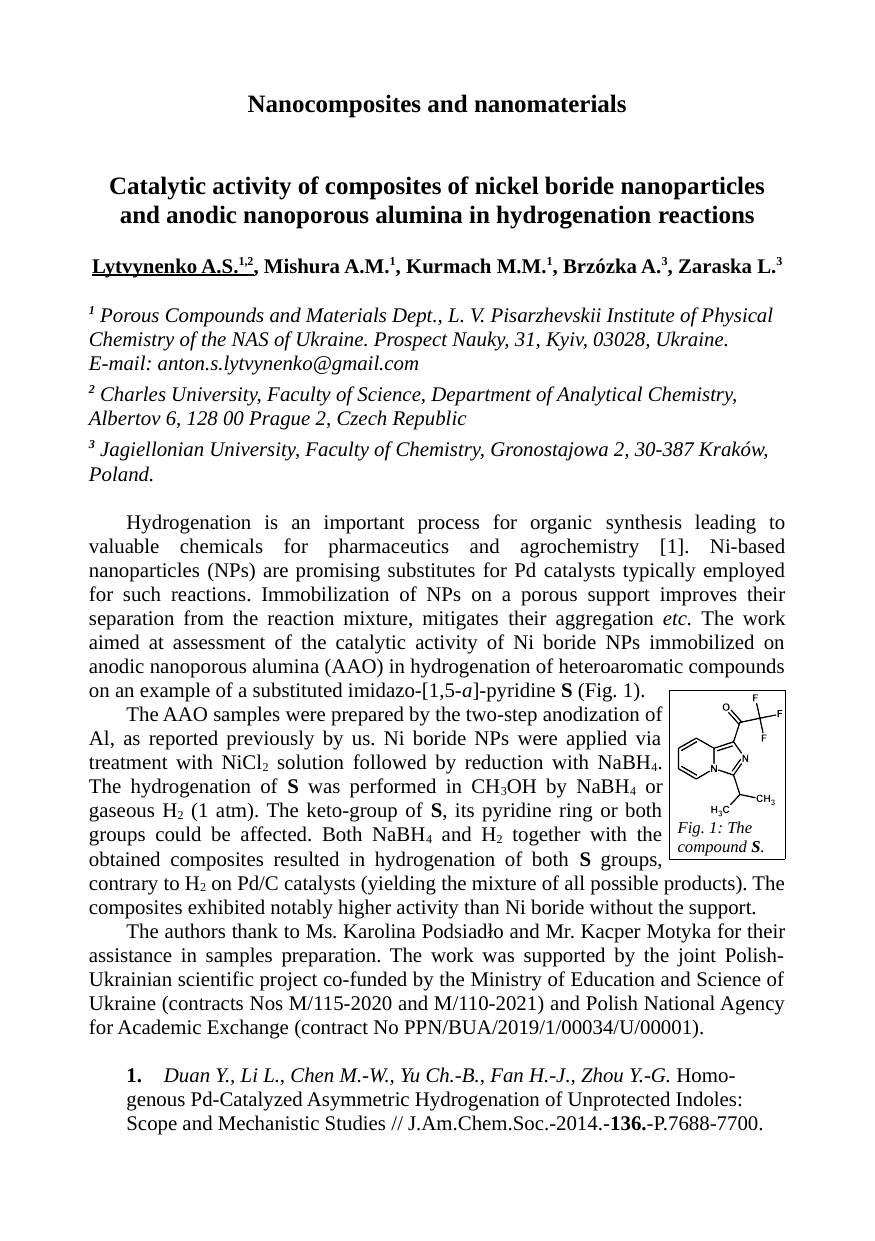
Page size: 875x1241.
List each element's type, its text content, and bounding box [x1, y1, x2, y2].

text The AAO samples were prepared by the two-step anodization of Al, as reported previously by us. Ni boride NPs were applied via treatment with NiCl2 solution followed by reduction with NaBH4. The hydrogenation of S was performed in CH3OH by NaBH4 or gaseous H2 (1 atm). The keto-group of S, its pyridine ring or both groups could be affected. Both NaBH4 and H2 together with the obtained composites resulted in hydrogenation of both S groups, contrary to H2 on Pd/C catalysts (yielding the mixture of all possible products). The composites exhibited notably higher activity than Ni boride without the support. [89, 702, 785, 919]
text 2 Charles University, Faculty of Science, Department of Analytical Chemistry, Albertov 6, 128 00 Prague 2, Czech Republic [89, 375, 785, 430]
text 3 Jagiellonian University, Faculty of Chemistry, Gronostajowa 2, 30-387 Kraków, Poland. [89, 430, 785, 486]
text Fig. 1: The compound S. [677, 818, 782, 856]
text Lytvynenko A.S.1,2, Mishura A.M.1, Kurmach M.M.1, Brzózka A.3, Zaraska L.3 [89, 254, 785, 278]
text E-mail: anton.s.lytvynenko@gmail.com [89, 351, 785, 375]
text Hydrogenation is an important process for organic synthesis leading to valuable chemicals for pharmaceutics and agrochemistry [1]. Ni-based nanoparticles (NPs) are promising substitutes for Pd catalysts typically employed for such reactions. Immobilization of NPs on a porous support improves their separation from the reaction mixture, mitigates their aggregation etc. The work aimed at assessment of the catalytic activity of Ni boride NPs immobilized on anodic nanoporous alumina (AAO) in hydrogenation of heteroaromatic compounds on an example of a substituted imidazo-[1,5-a]-pyridine S (Fig. 1). [89, 509, 785, 859]
picture [671, 693, 783, 818]
text Catalytic activity of composites of nickel boride nanoparticles and anodic nanoporous alumina in hydrogenation reactions [89, 171, 785, 229]
text 1 Porous Compounds and Materials Dept., L. V. Pisarzhevskii Institute of Physical Chemistry of the NAS of Ukraine. Prospect Nauky, 31, Kyiv, 03028, Ukraine. [89, 303, 785, 351]
text The authors thank to Ms. Karolina Podsiadło and Mr. Kacper Motyka for their assistance in samples preparation. The work was supported by the joint Polish-Ukrainian scientific project co-funded by the Ministry of Education and Science of Ukraine (contracts Nos M/115-2020 and M/110-2021) and Polish National Agency for Academic Exchange (contract No PPN/BUA/2019/1/00034/U/00001). [89, 919, 785, 1039]
list Duan Y., Li L., Chen M.-W., Yu Ch.-B., Fan H.-J., Zhou Y.-G. Homo­genous Pd-Catalyzed Asymmetric Hydrogenation of Unprotected Indoles: Scope and Mechanistic Studies // J.Am.Chem.Soc.-2014.-136.-P.7688-7700. [126, 1063, 785, 1135]
text Nanocomposites and nanomaterials [89, 89, 785, 117]
